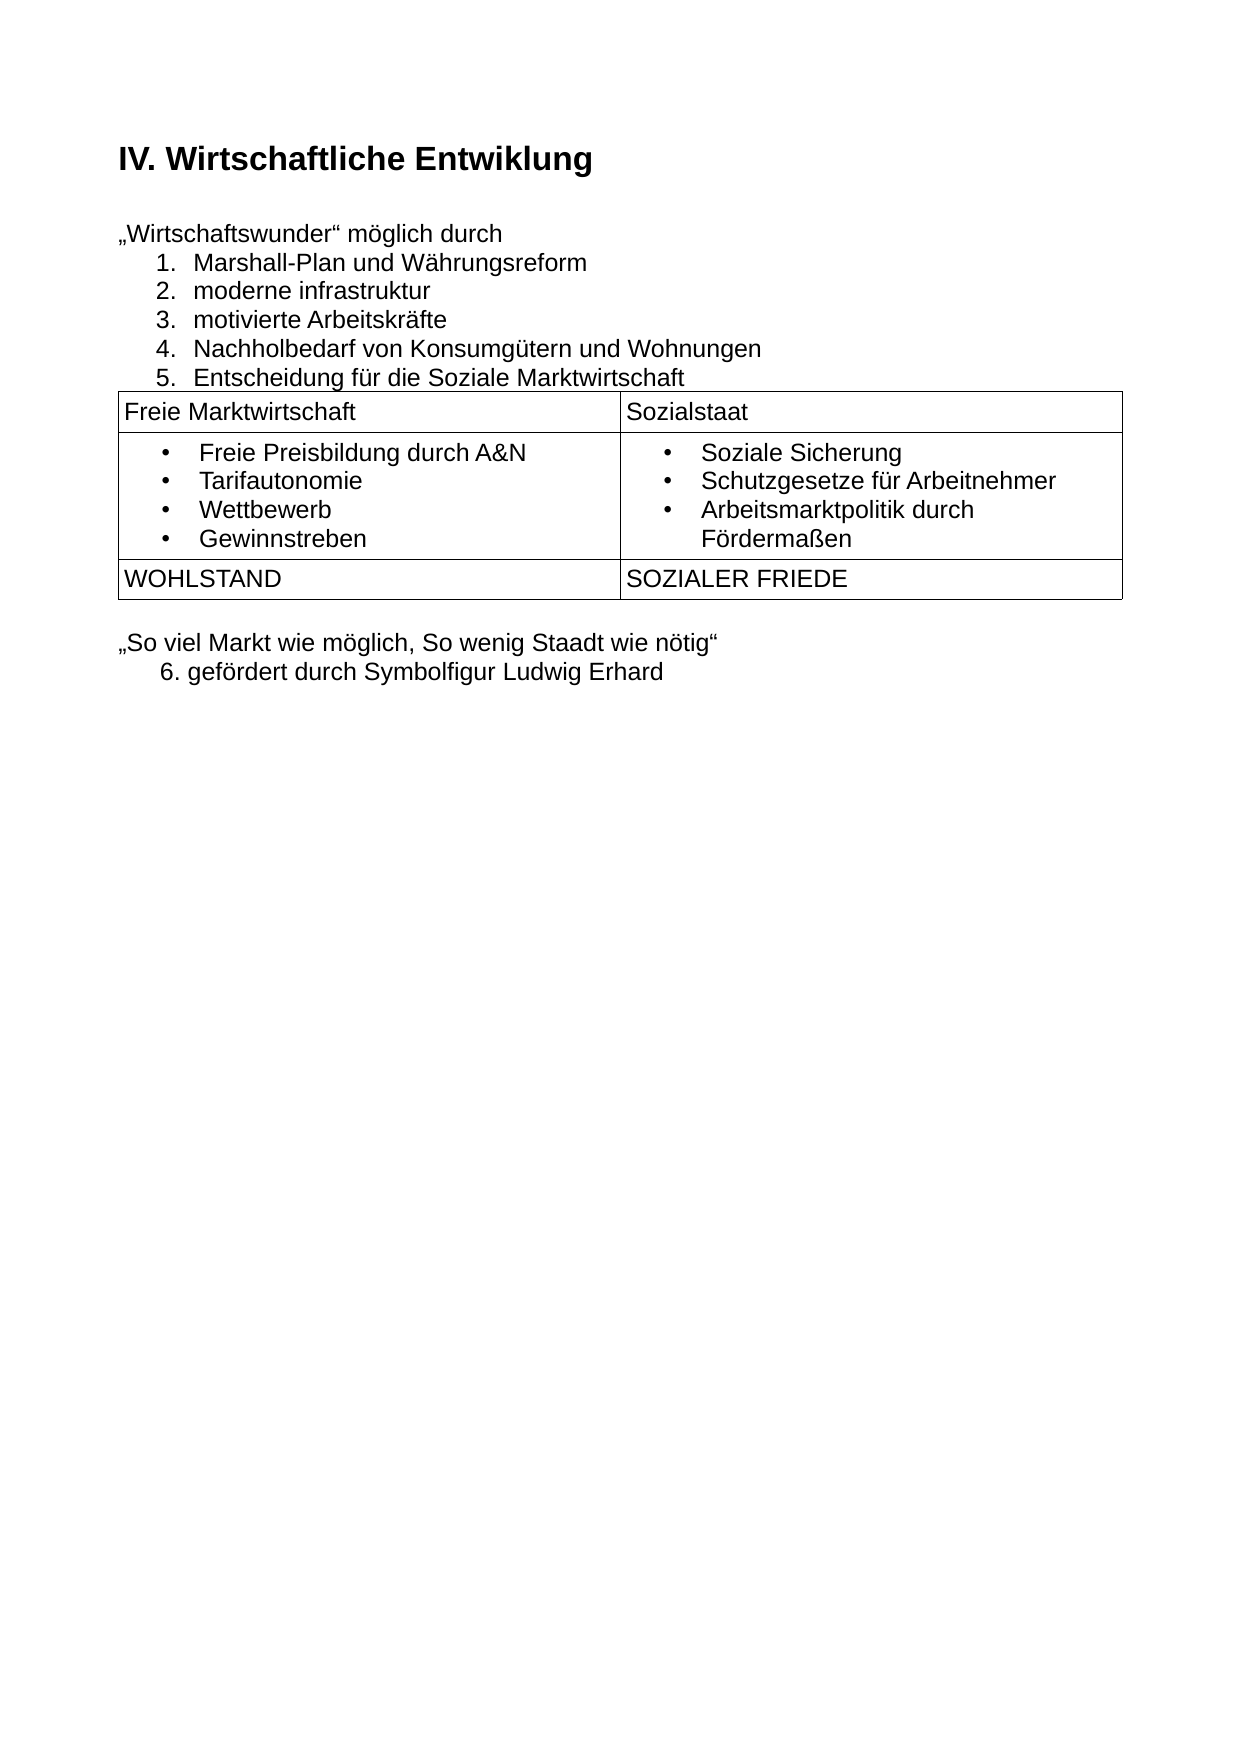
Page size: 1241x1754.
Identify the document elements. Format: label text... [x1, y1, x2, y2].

list moderne infrastruktur [156, 276, 1122, 305]
subtitle IV. Wirtschaftliche Entwiklung [118, 139, 1122, 178]
list Entscheidung für die Soziale Marktwirtschaft [156, 363, 1122, 391]
text „Wirtschaftswunder“ möglich durch [118, 219, 1122, 248]
table_cell Freie Preisbildung durch A&N Tarifautonomie Wettbewerb Gewinnstreben [119, 433, 620, 559]
list Nachholbedarf von Konsumgütern und Wohnungen [156, 334, 1122, 363]
list motivierte Arbeitskräfte [156, 305, 1122, 334]
table_cell SOZIALER FRIEDE [621, 560, 1122, 599]
list Marshall-Plan und Währungsreform [156, 248, 1122, 276]
text 6. gefördert durch Symbolfigur Ludwig Erhard [118, 657, 1122, 685]
table_cell Soziale Sicherung Schutzgesetze für Arbeitnehmer Arbeitsmarktpolitik durch Fördermaßen [621, 433, 1122, 559]
text „So viel Markt wie möglich, So wenig Staadt wie nötig“ [118, 628, 1122, 657]
table_header Freie Marktwirtschaft [119, 392, 620, 432]
table_cell WOHLSTAND [119, 560, 620, 599]
table_header Sozialstaat [621, 392, 1122, 432]
